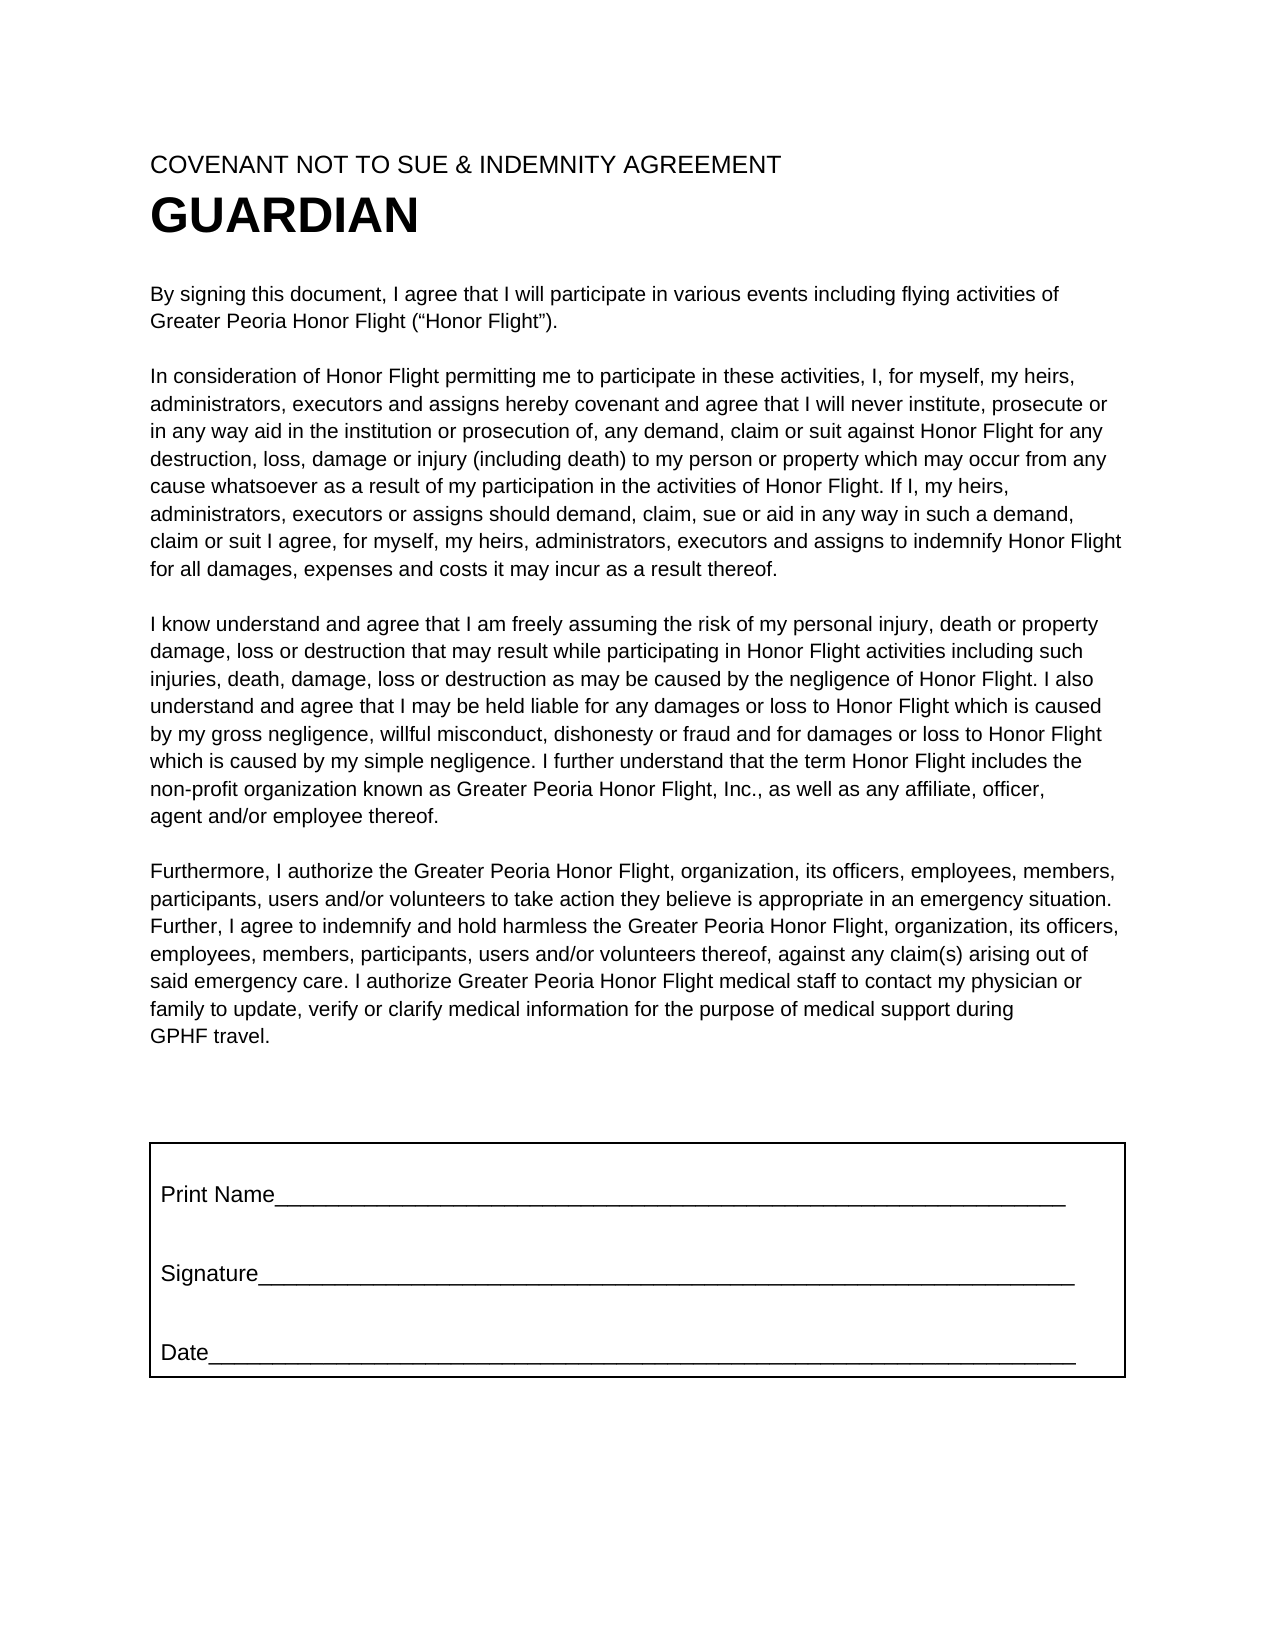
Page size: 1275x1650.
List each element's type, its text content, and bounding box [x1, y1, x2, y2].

table_header Print Name______________________________________________________________ Signature________________________________________________________________ Date____________________________________________________________________ [151, 1144, 1124, 1376]
text agent and/or employee thereof. [150, 804, 1125, 828]
text Furthermore, I authorize the Greater Peoria Honor Flight, organization, its officers, employees, members, participants, users and/or volunteers to take action they believe is appropriate in an emergency situation. Further, I agree to indemnify and hold harmless the Greater Peoria Honor Flight, organization, its officers, employees, members, participants, users and/or volunteers thereof, against any claim(s) arising out of said emergency care. I authorize Greater Peoria Honor Flight medical staff to contact my physician or family to update, verify or clarify medical information for the purpose of medical support during GPHF travel. [150, 859, 1125, 1048]
text GUARDIAN [150, 185, 1125, 243]
text COVENANT NOT TO SUE & INDEMNITY AGREEMENT [150, 150, 1125, 179]
text I know understand and agree that I am freely assuming the risk of my personal injury, death or property damage, loss or destruction that may result while participating in Honor Flight activities including such injuries, death, damage, loss or destruction as may be caused by the negligence of Honor Flight. I also understand and agree that I may be held liable for any damages or loss to Honor Flight which is caused by my gross negligence, willful misconduct, dishonesty or fraud and for damages or loss to Honor Flight which is caused by my simple negligence. I further understand that the term Honor Flight includes the non-profit organization known as Greater Peoria Honor Flight, Inc., as well as any affiliate, officer, [150, 611, 1125, 800]
text In consideration of Honor Flight permitting me to participate in these activities, I, for myself, my heirs, administrators, executors and assigns hereby covenant and agree that I will never institute, prosecute or in any way aid in the institution or prosecution of, any demand, claim or suit against Honor Flight for any destruction, loss, damage or injury (including death) to my person or property which may occur from any cause whatsoever as a result of my participation in the activities of Honor Flight. If I, my heirs, administrators, executors or assigns should demand, claim, sue or aid in any way in such a demand, claim or suit I agree, for myself, my heirs, administrators, executors and assigns to indemnify Honor Flight for all damages, expenses and costs it may incur as a result thereof. [150, 364, 1125, 580]
text By signing this document, I agree that I will participate in various events including flying activities of Greater Peoria Honor Flight (“Honor Flight”). [150, 281, 1125, 333]
